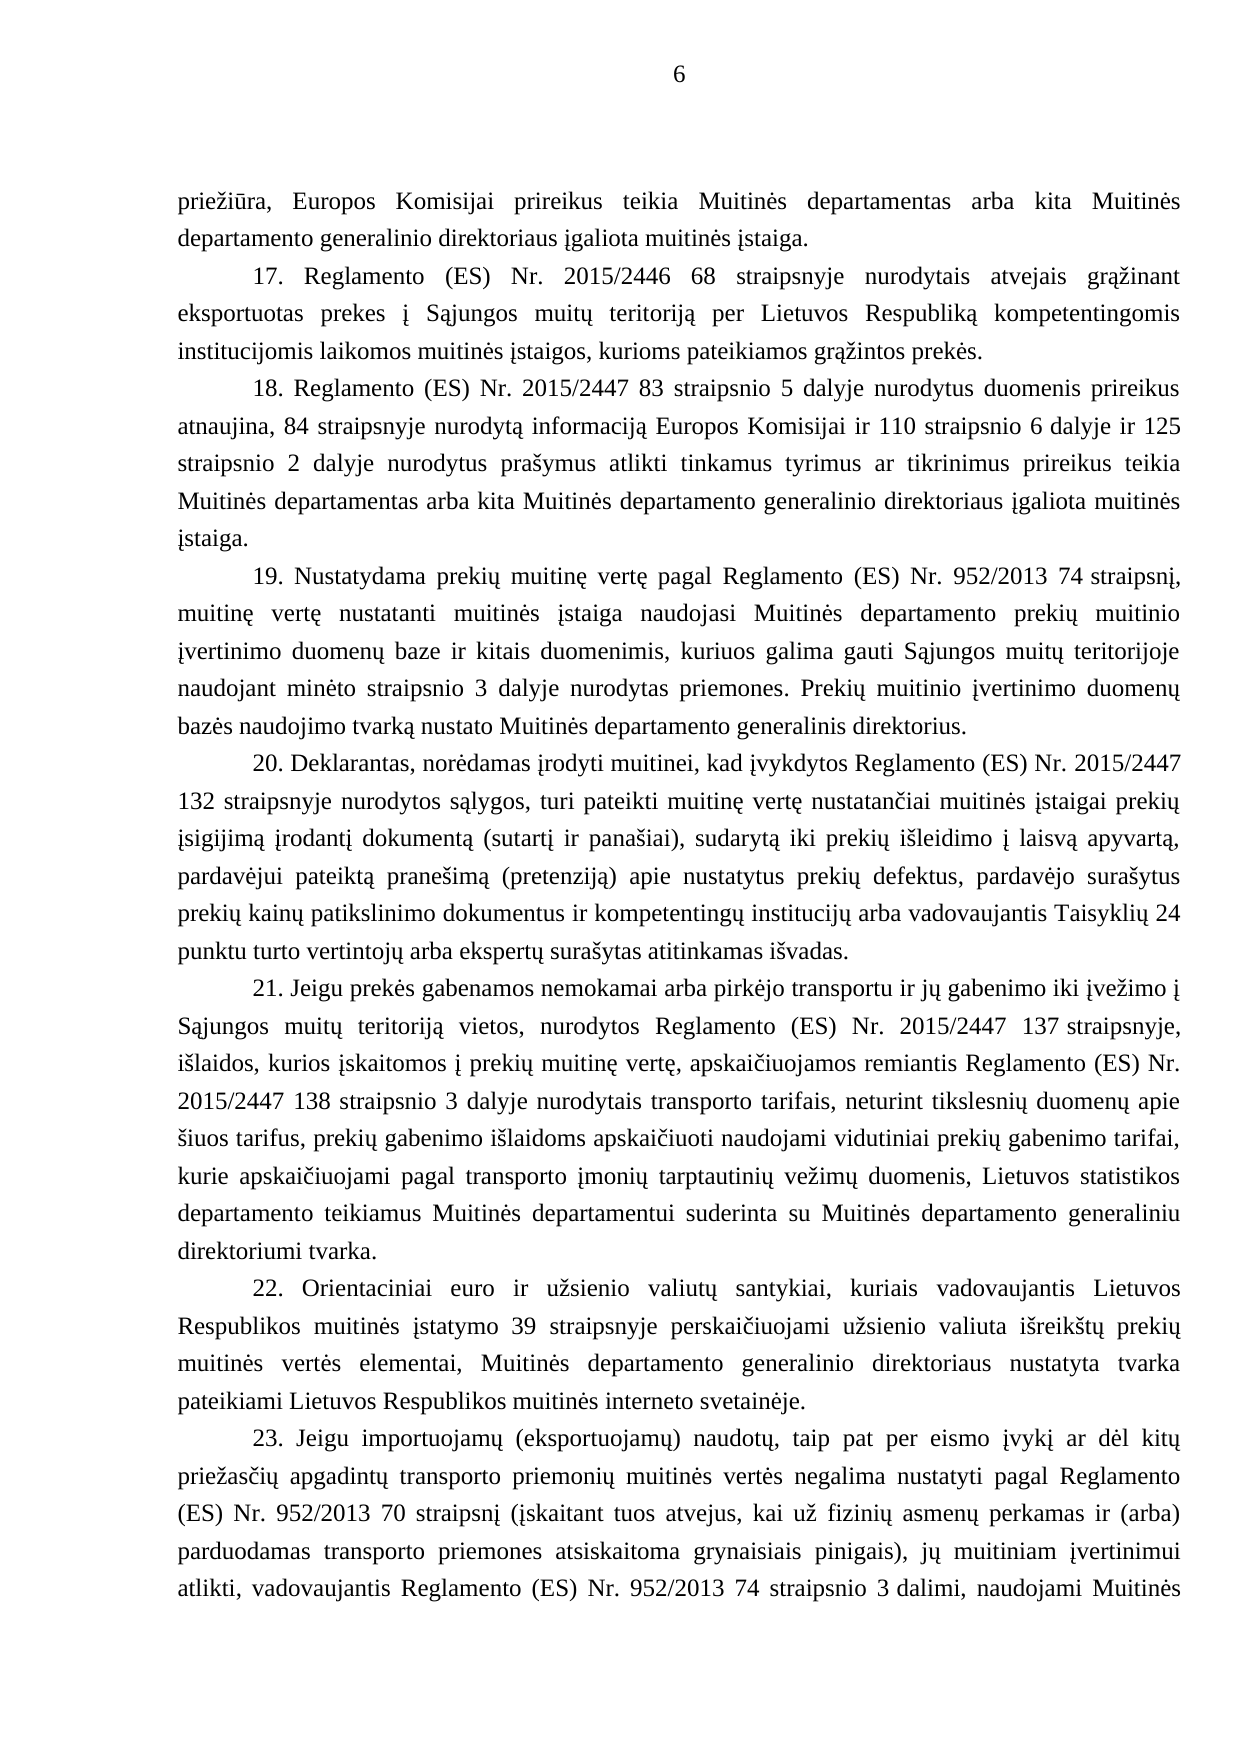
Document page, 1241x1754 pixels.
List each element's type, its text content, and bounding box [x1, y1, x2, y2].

text 19. Nustatydama prekių muitinę vertę pagal Reglamento (ES) Nr. 952/2013 74 straipsnį, muitinę vertę nustatanti muitinės įstaiga naudojasi Muitinės departamento prekių muitinio įvertinimo duomenų baze ir kitais duomenimis, kuriuos galima gauti Sąjungos muitų teritorijoje naudojant minėto straipsnio 3 dalyje nurodytas priemones. Prekių muitinio įvertinimo duomenų bazės naudojimo tvarką nustato Muitinės departamento generalinis direktorius. [177, 552, 1181, 740]
text 22. Orientaciniai euro ir užsienio valiutų santykiai, kuriais vadovaujantis Lietuvos Respublikos muitinės įstatymo 39 straipsnyje perskaičiuojami užsienio valiuta išreikštų prekių muitinės vertės elementai, Muitinės departamento generalinio direktoriaus nustatyta tvarka pateikiami Lietuvos Respublikos muitinės interneto svetainėje. [177, 1265, 1181, 1415]
text 17. Reglamento (ES) Nr. 2015/2446 68 straipsnyje nurodytais atvejais grąžinant eksportuotas prekes į Sąjungos muitų teritoriją per Lietuvos Respubliką kompetentingomis institucijomis laikomos muitinės įstaigos, kurioms pateikiamos grąžintos prekės. [177, 252, 1181, 365]
text priežiūra, Europos Komisijai prireikus teikia Muitinės departamentas arba kita Muitinės departamento generalinio direktoriaus įgaliota muitinės įstaiga. [177, 177, 1181, 252]
text 20. Deklarantas, norėdamas įrodyti muitinei, kad įvykdytos Reglamento (ES) Nr. 2015/2447 132 straipsnyje nurodytos sąlygos, turi pateikti muitinę vertę nustatančiai muitinės įstaigai prekių įsigijimą įrodantį dokumentą (sutartį ir panašiai), sudarytą iki prekių išleidimo į laisvą apyvartą, pardavėjui pateiktą pranešimą (pretenziją) apie nustatytus prekių defektus, pardavėjo surašytus prekių kainų patikslinimo dokumentus ir kompetentingų institucijų arba vadovaujantis Taisyklių 24 punktu turto vertintojų arba ekspertų surašytas atitinkamas išvadas. [177, 740, 1181, 965]
text 21. Jeigu prekės gabenamos nemokamai arba pirkėjo transportu ir jų gabenimo iki įvežimo į Sąjungos muitų teritoriją vietos, nurodytos Reglamento (ES) Nr. 2015/2447 137 straipsnyje, išlaidos, kurios įskaitomos į prekių muitinę vertę, apskaičiuojamos remiantis Reglamento (ES) Nr. 2015/2447 138 straipsnio 3 dalyje nurodytais transporto tarifais, neturint tikslesnių duomenų apie šiuos tarifus, prekių gabenimo išlaidoms apskaičiuoti naudojami vidutiniai prekių gabenimo tarifai, kurie apskaičiuojami pagal transporto įmonių tarptautinių vežimų duomenis, Lietuvos statistikos departamento teikiamus Muitinės departamentui suderinta su Muitinės departamento generaliniu direktoriumi tvarka. [177, 965, 1181, 1265]
text 18. Reglamento (ES) Nr. 2015/2447 83 straipsnio 5 dalyje nurodytus duomenis prireikus atnaujina, 84 straipsnyje nurodytą informaciją Europos Komisijai ir 110 straipsnio 6 dalyje ir 125 straipsnio 2 dalyje nurodytus prašymus atlikti tinkamus tyrimus ar tikrinimus prireikus teikia Muitinės departamentas arba kita Muitinės departamento generalinio direktoriaus įgaliota muitinės įstaiga. [177, 365, 1181, 552]
text 23. Jeigu importuojamų (eksportuojamų) naudotų, taip pat per eismo įvykį ar dėl kitų priežasčių apgadintų transporto priemonių muitinės vertės negalima nustatyti pagal Reglamento (ES) Nr. 952/2013 70 straipsnį (įskaitant tuos atvejus, kai už fizinių asmenų perkamas ir (arba) parduodamas transporto priemones atsiskaitoma grynaisiais pinigais), jų muitiniam įvertinimui atlikti, vadovaujantis Reglamento (ES) Nr. 952/2013 74 straipsnio 3 dalimi, naudojami Muitinės [177, 1415, 1181, 1602]
